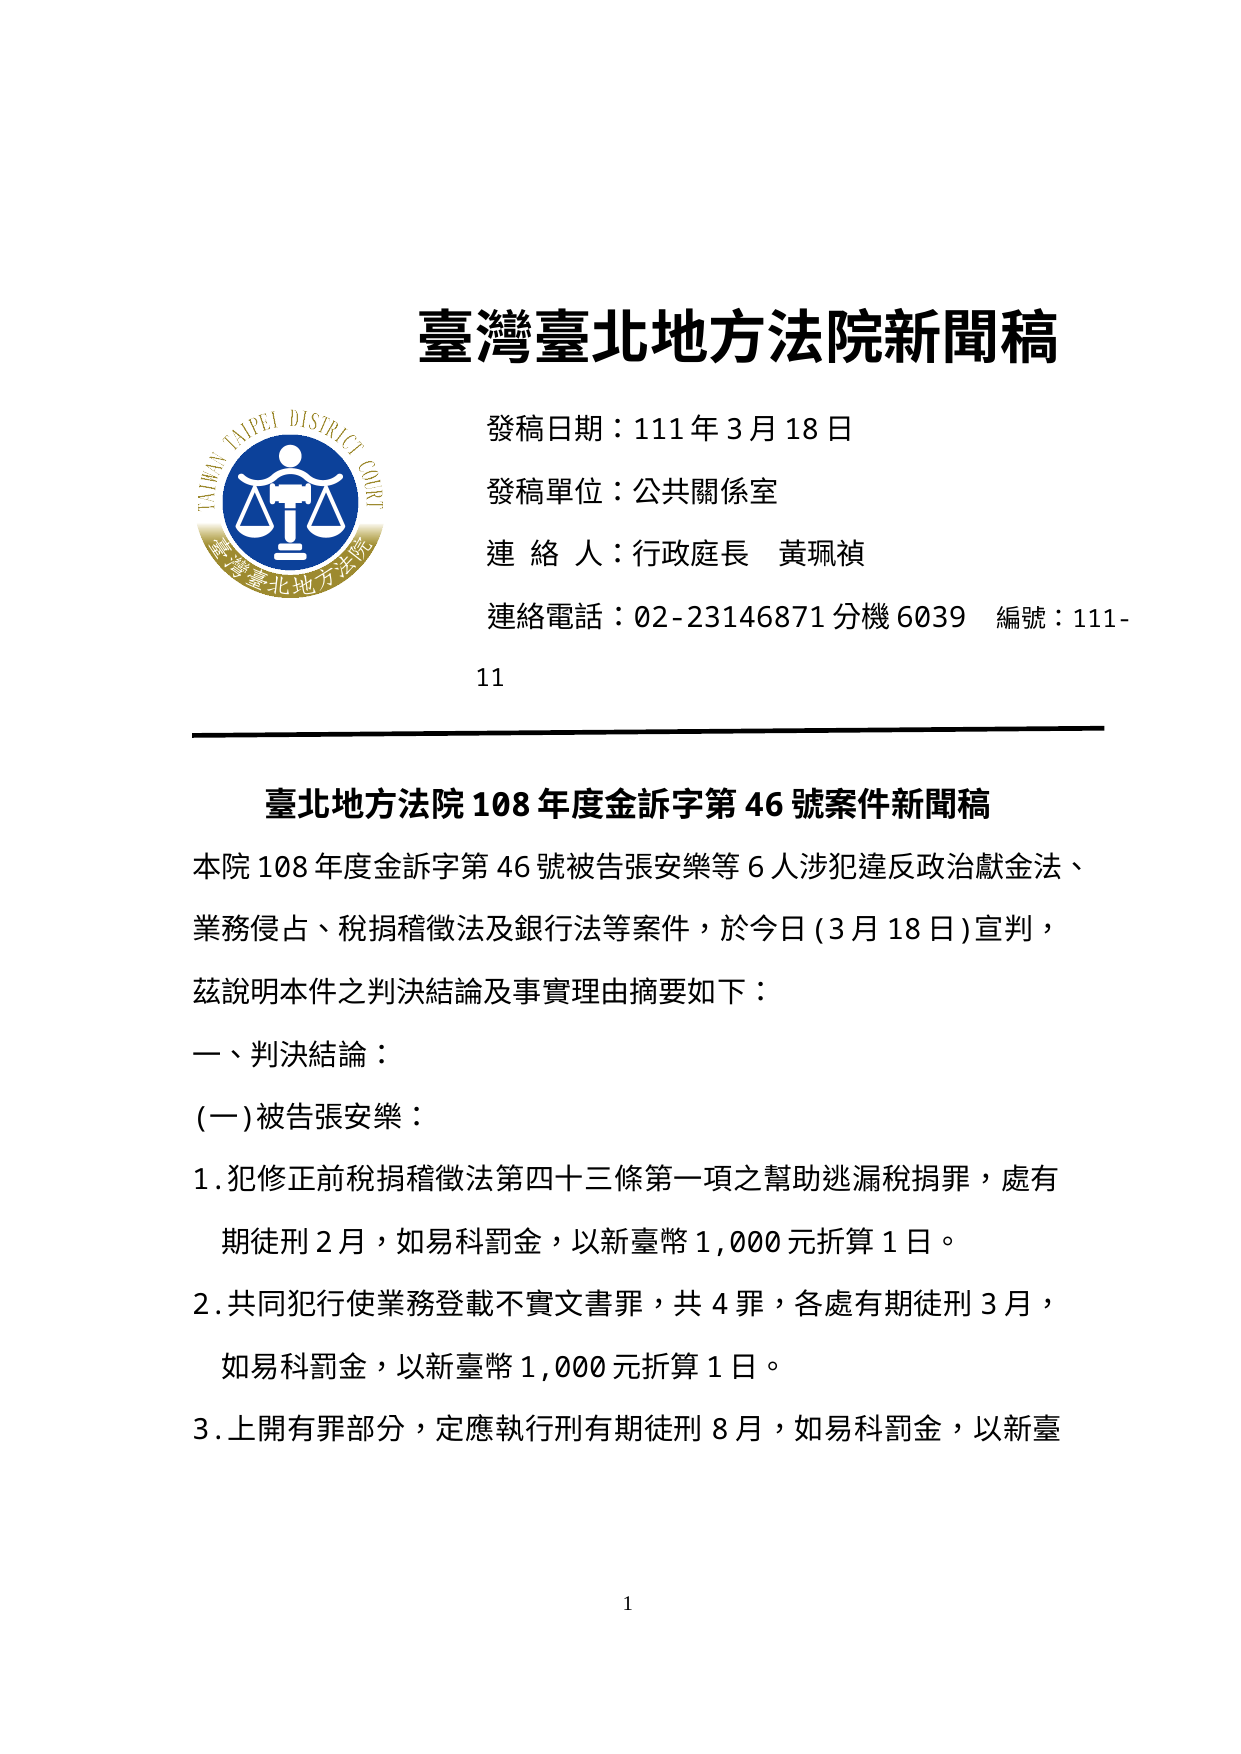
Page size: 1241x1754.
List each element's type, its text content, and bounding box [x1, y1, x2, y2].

text 2.共同犯行使業務登載不實文書罪，共4罪，各處有期徒刑3月，如易科罰金，以新臺幣1,000元折算1日。 [192, 1261, 1063, 1386]
text 一、判決結論： [192, 1011, 1063, 1073]
text 1.犯修正前稅捐稽徵法第四十三條第一項之幫助逃漏稅捐罪，處有期徒刑2月，如易科罰金，以新臺幣1,000元折算1日。 [192, 1136, 1063, 1261]
text (一)被告張安樂： [192, 1073, 1063, 1136]
text 本院108年度金訴字第46號被告張安樂等6人涉犯違反政治獻金法、業務侵占、稅捐稽徵法及銀行法等案件，於今日(3月18日)宣判，茲說明本件之判決結論及事實理由摘要如下： [192, 823, 1063, 1011]
table_header 臺灣臺北地方法院新聞稿 發稿日期：111年3月18日 發稿單位：公共關係室 連 絡 人：行政庭長 黃珮禎 連絡電話：02-23146871分機6039 編號：111-11 [414, 261, 1135, 698]
text 臺北地方法院108年度金訴字第46號案件新聞稿 [192, 761, 1063, 823]
table_header [176, 261, 413, 698]
text 3.上開有罪部分，定應執行刑有期徒刑8月，如易科罰金，以新臺 [192, 1386, 1063, 1448]
